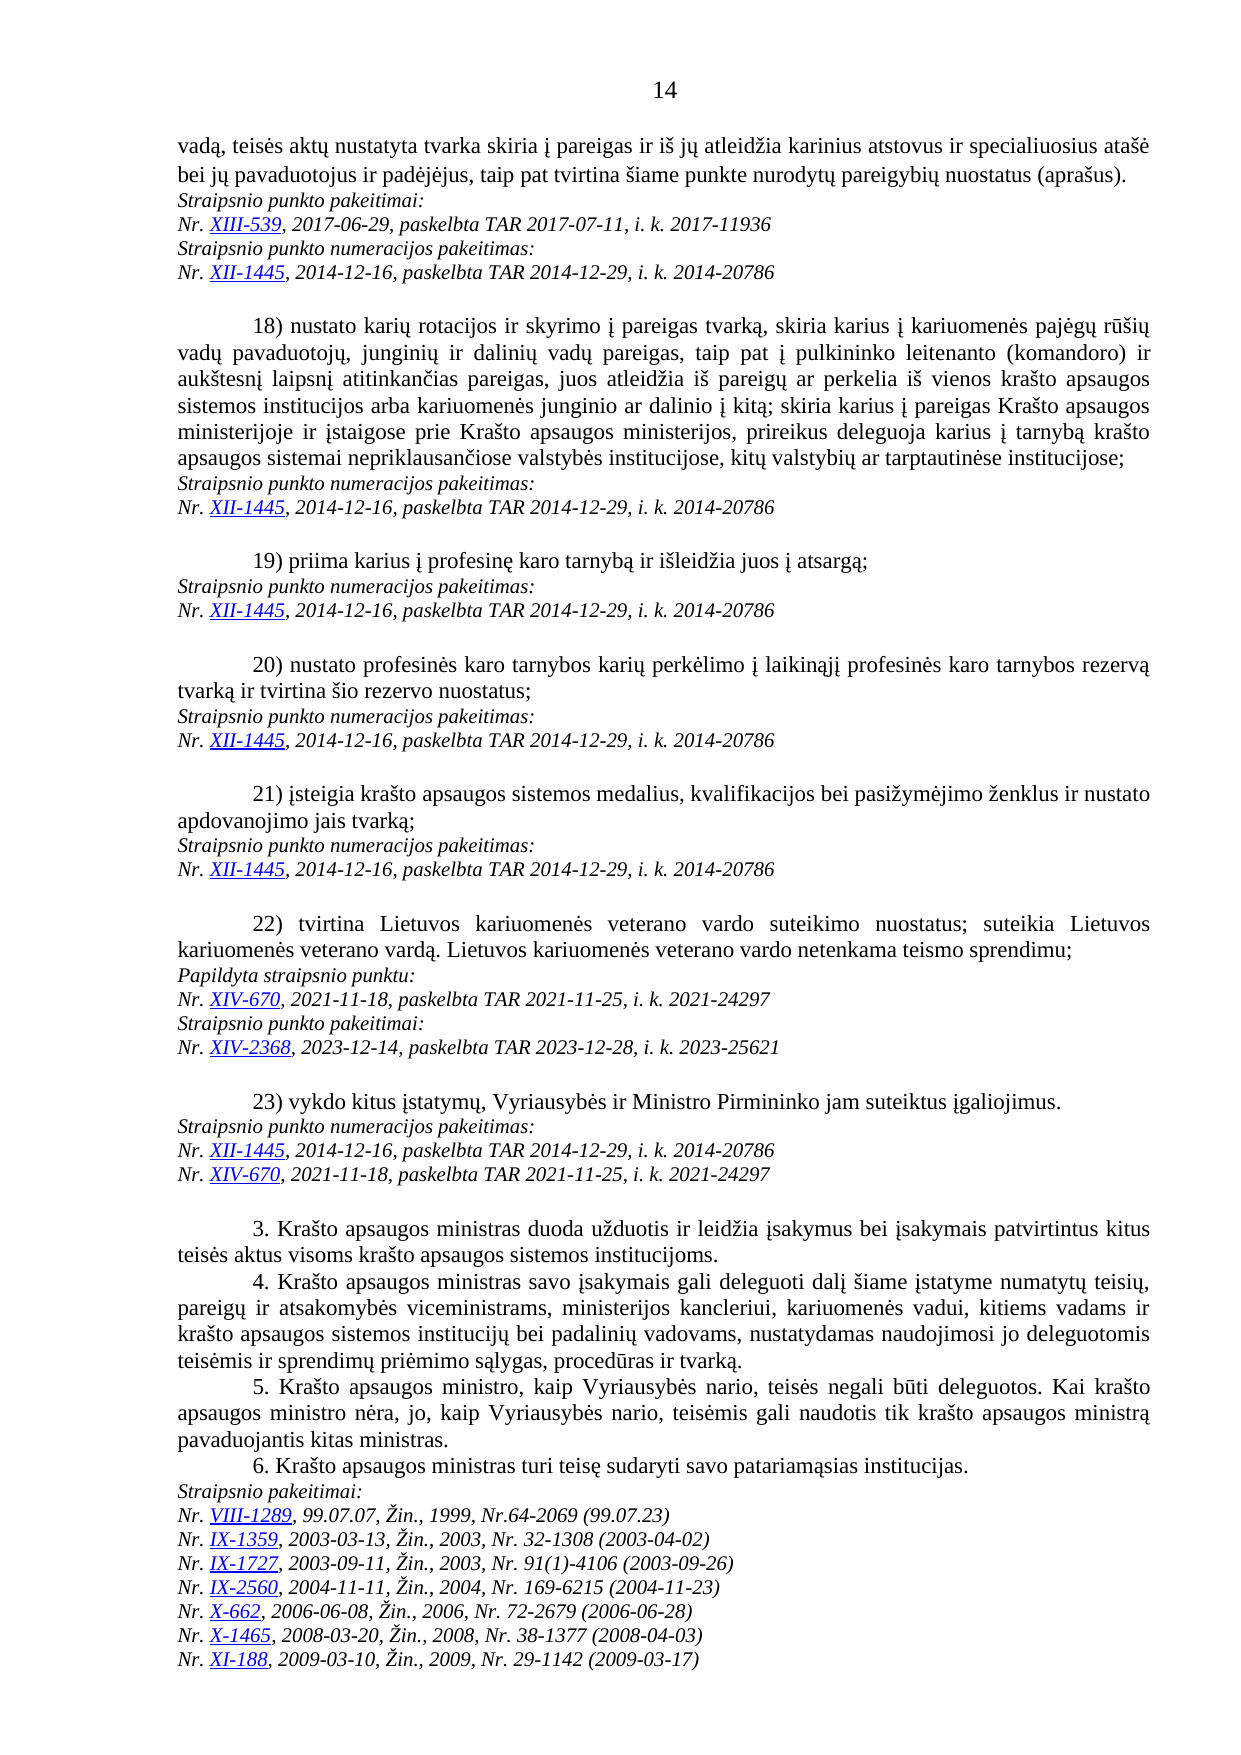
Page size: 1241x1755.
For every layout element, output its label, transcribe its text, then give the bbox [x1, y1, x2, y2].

text Nr. XII-1445, 2014-12-16, paskelbta TAR 2014-12-29, i. k. 2014-20786 [177, 857, 1152, 881]
text Nr. XIV-670, 2021-11-18, paskelbta TAR 2021-11-25, i. k. 2021-24297 [177, 987, 1152, 1011]
text vadą, teisės aktų nustatyta tvarka skiria į pareigas ir iš jų atleidžia karinius atstovus ir specialiuosius atašė bei jų pavaduotojus ir padėjėjus, taip pat tvirtina šiame punkte nurodytų pareigybių nuostatus (aprašus). [177, 132, 1152, 188]
text Straipsnio punkto numeracijos pakeitimas: [177, 833, 1152, 857]
text Straipsnio punkto pakeitimai: [177, 188, 1152, 212]
text Nr. VIII-1289, 99.07.07, Žin., 1999, Nr.64-2069 (99.07.23) [177, 1503, 1152, 1527]
text Straipsnio punkto numeracijos pakeitimas: [177, 574, 1152, 598]
text Straipsnio pakeitimai: [177, 1478, 1152, 1503]
text 20) nustato profesinės karo tarnybos karių perkėlimo į laikinąjį profesinės karo tarnybos rezervą tvarką ir tvirtina šio rezervo nuostatus; [177, 651, 1152, 703]
text Straipsnio punkto pakeitimai: [177, 1011, 1152, 1035]
text Straipsnio punkto numeracijos pakeitimas: [177, 1114, 1152, 1138]
text 22) tvirtina Lietuvos kariuomenės veterano vardo suteikimo nuostatus; suteikia Lietuvos kariuomenės veterano vardą. Lietuvos kariuomenės veterano vardo netenkama teismo sprendimu; [177, 910, 1152, 963]
text Nr. XI-188, 2009-03-10, Žin., 2009, Nr. 29-1142 (2009-03-17) [177, 1647, 1152, 1671]
text 4. Krašto apsaugos ministras savo įsakymais gali deleguoti dalį šiame įstatyme numatytų teisių, pareigų ir atsakomybės viceministrams, ministerijos kancleriui, kariuomenės vadui, kitiems vadams ir krašto apsaugos sistemos institucijų bei padalinių vadovams, nustatydamas naudojimosi jo deleguotomis teisėmis ir sprendimų priėmimo sąlygas, procedūras ir tvarką. [177, 1268, 1152, 1373]
text Nr. IX-1727, 2003-09-11, Žin., 2003, Nr. 91(1)-4106 (2003-09-26) [177, 1551, 1152, 1575]
text Nr. XIV-670, 2021-11-18, paskelbta TAR 2021-11-25, i. k. 2021-24297 [177, 1162, 1152, 1186]
text 23) vykdo kitus įstatymų, Vyriausybės ir Ministro Pirmininko jam suteiktus įgaliojimus. [177, 1088, 1152, 1114]
text Nr. X-1465, 2008-03-20, Žin., 2008, Nr. 38-1377 (2008-04-03) [177, 1623, 1152, 1647]
text Nr. XII-1445, 2014-12-16, paskelbta TAR 2014-12-29, i. k. 2014-20786 [177, 1138, 1152, 1162]
text Nr. XII-1445, 2014-12-16, paskelbta TAR 2014-12-29, i. k. 2014-20786 [177, 598, 1152, 622]
text Nr. X-662, 2006-06-08, Žin., 2006, Nr. 72-2679 (2006-06-28) [177, 1599, 1152, 1623]
text 3. Krašto apsaugos ministras duoda užduotis ir leidžia įsakymus bei įsakymais patvirtintus kitus teisės aktus visoms krašto apsaugos sistemos institucijoms. [177, 1215, 1152, 1268]
text Straipsnio punkto numeracijos pakeitimas: [177, 471, 1152, 495]
text Nr. XIV-2368, 2023-12-14, paskelbta TAR 2023-12-28, i. k. 2023-25621 [177, 1035, 1152, 1059]
text Nr. XII-1445, 2014-12-16, paskelbta TAR 2014-12-29, i. k. 2014-20786 [177, 495, 1152, 519]
text Nr. IX-2560, 2004-11-11, Žin., 2004, Nr. 169-6215 (2004-11-23) [177, 1575, 1152, 1599]
text Nr. XIII-539, 2017-06-29, paskelbta TAR 2017-07-11, i. k. 2017-11936 [177, 212, 1152, 236]
text Straipsnio punkto numeracijos pakeitimas: [177, 703, 1152, 728]
text Nr. XII-1445, 2014-12-16, paskelbta TAR 2014-12-29, i. k. 2014-20786 [177, 260, 1152, 284]
text Straipsnio punkto numeracijos pakeitimas: [177, 236, 1152, 260]
text Nr. IX-1359, 2003-03-13, Žin., 2003, Nr. 32-1308 (2003-04-02) [177, 1527, 1152, 1551]
text Papildyta straipsnio punktu: [177, 963, 1152, 987]
text 6. Krašto apsaugos ministras turi teisę sudaryti savo patariamąsias institucijas. [177, 1452, 1152, 1478]
text 21) įsteigia krašto apsaugos sistemos medalius, kvalifikacijos bei pasižymėjimo ženklus ir nustato apdovanojimo jais tvarką; [177, 780, 1152, 833]
text 18) nustato karių rotacijos ir skyrimo į pareigas tvarką, skiria karius į kariuomenės pajėgų rūšių vadų pavaduotojų, junginių ir dalinių vadų pareigas, taip pat į pulkininko leitenanto (komandoro) ir aukštesnį laipsnį atitinkančias pareigas, juos atleidžia iš pareigų ar perkelia iš vienos krašto apsaugos sistemos institucijos arba kariuomenės junginio ar dalinio į kitą; skiria karius į pareigas Krašto apsaugos ministerijoje ir įstaigose prie Krašto apsaugos ministerijos, prireikus deleguoja karius į tarnybą krašto apsaugos sistemai nepriklausančiose valstybės institucijose, kitų valstybių ar tarptautinėse institucijose; [177, 313, 1152, 471]
text 5. Krašto apsaugos ministro, kaip Vyriausybės nario, teisės negali būti deleguotos. Kai krašto apsaugos ministro nėra, jo, kaip Vyriausybės nario, teisėmis gali naudotis tik krašto apsaugos ministrą pavaduojantis kitas ministras. [177, 1373, 1152, 1452]
text Nr. XII-1445, 2014-12-16, paskelbta TAR 2014-12-29, i. k. 2014-20786 [177, 728, 1152, 752]
text 19) priima karius į profesinę karo tarnybą ir išleidžia juos į atsargą; [177, 548, 1152, 574]
